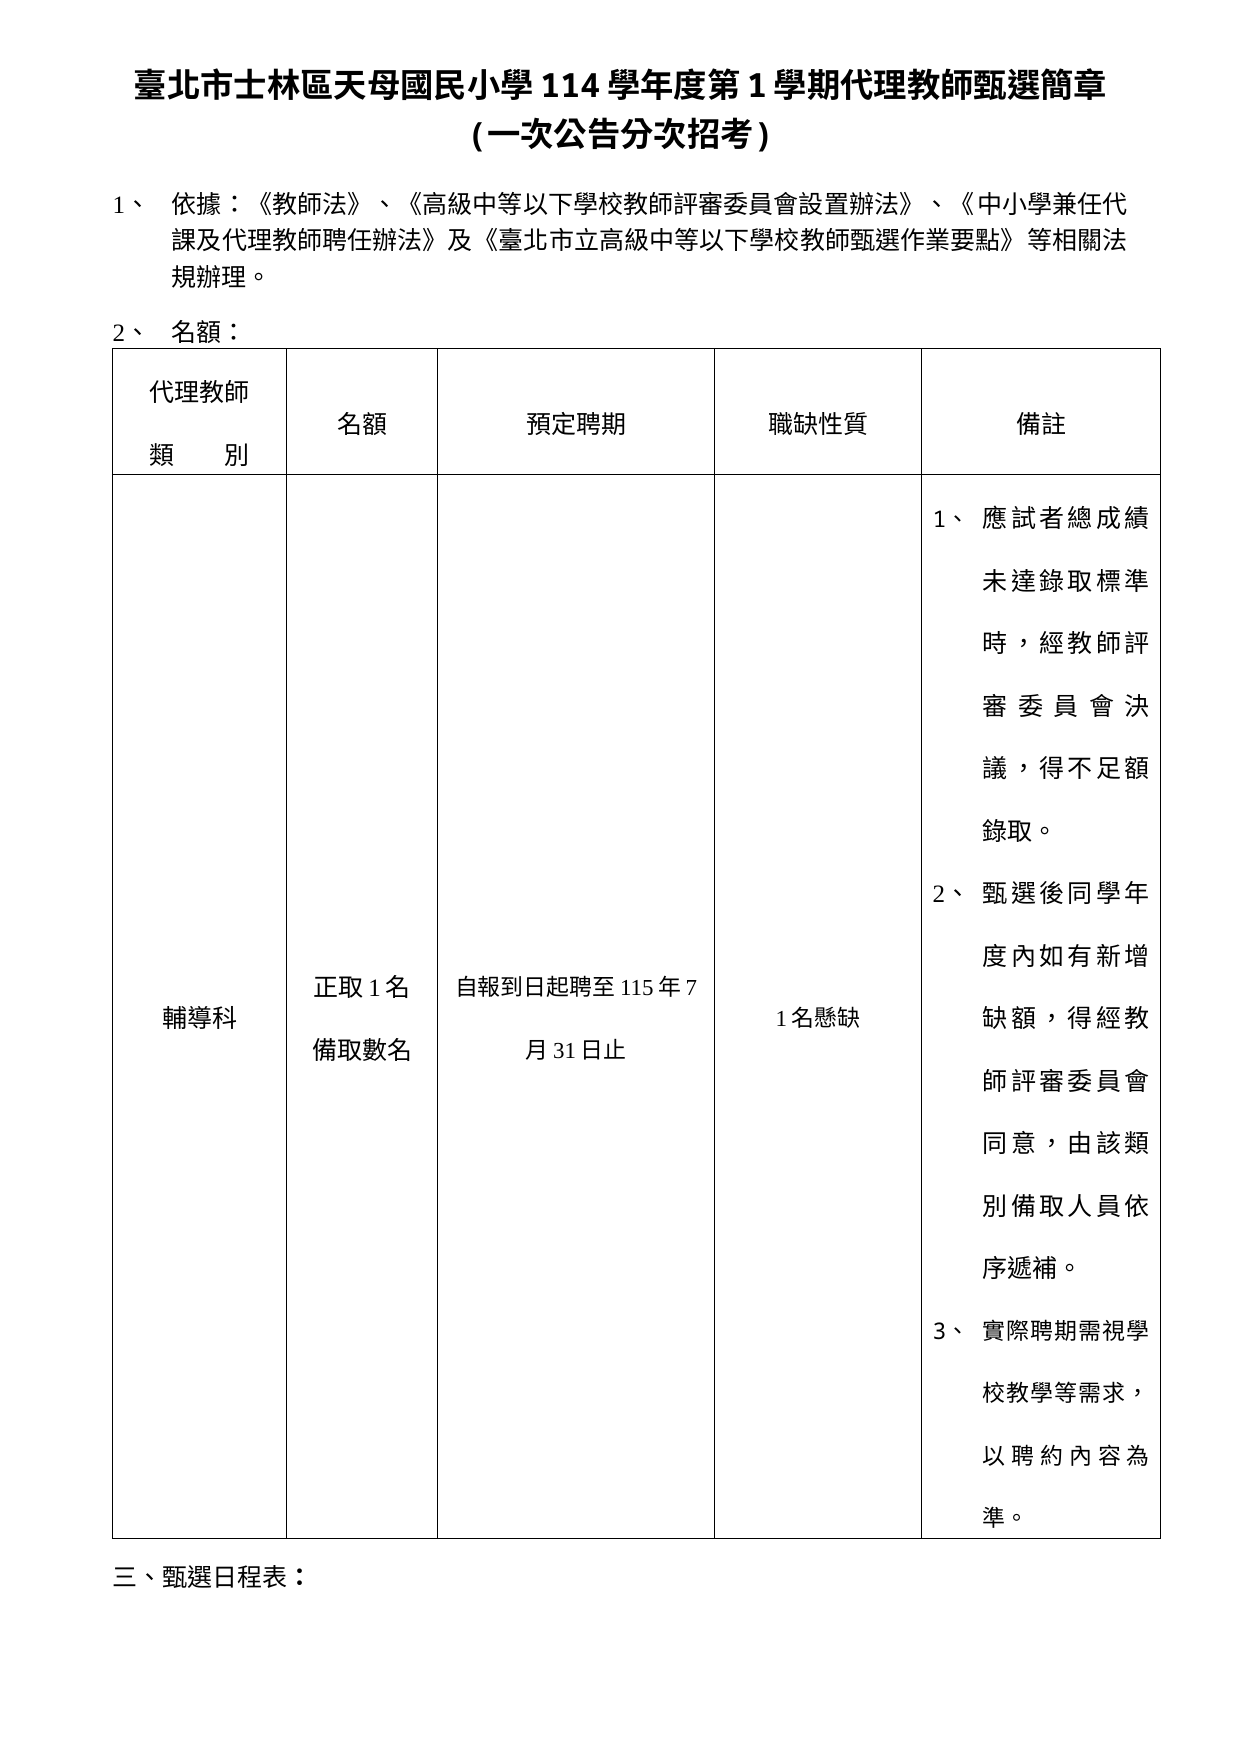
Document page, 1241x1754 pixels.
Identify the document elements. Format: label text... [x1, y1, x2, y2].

table_cell 正取1名 備取數名 [287, 475, 437, 1538]
table_header 名額 [287, 349, 437, 474]
table_header 備註 [922, 349, 1160, 474]
table_header 職缺性質 [715, 349, 921, 474]
table_cell 1名懸缺 [715, 475, 921, 1538]
list 依據：《教師法》、《高級中等以下學校教師評審委員會設置辦法》、《中小學兼任代課及代理教師聘任辦法》及《臺北市立高級中等以下學校教師甄選作業要點》等相關法規辦理。 [112, 184, 1128, 293]
table_header 代理教師 類 別 [113, 349, 286, 474]
table_cell 自報到日起聘至115年7月31日止 [438, 475, 714, 1538]
table_cell 輔導科 [113, 475, 286, 1538]
table_header 預定聘期 [438, 349, 714, 474]
table_cell 應試者總成績未達錄取標準時，經教師評審委員會決議，得不足額錄取。 甄選後同學年度內如有新增缺額，得經教師評審委員會同意，由該類別備取人員依序遞補。 實際聘期需視學校教學等需求，以聘約內容為準。 [922, 475, 1160, 1538]
list 名額： [112, 312, 1128, 348]
text 三、甄選日程表： [112, 1558, 1128, 1594]
